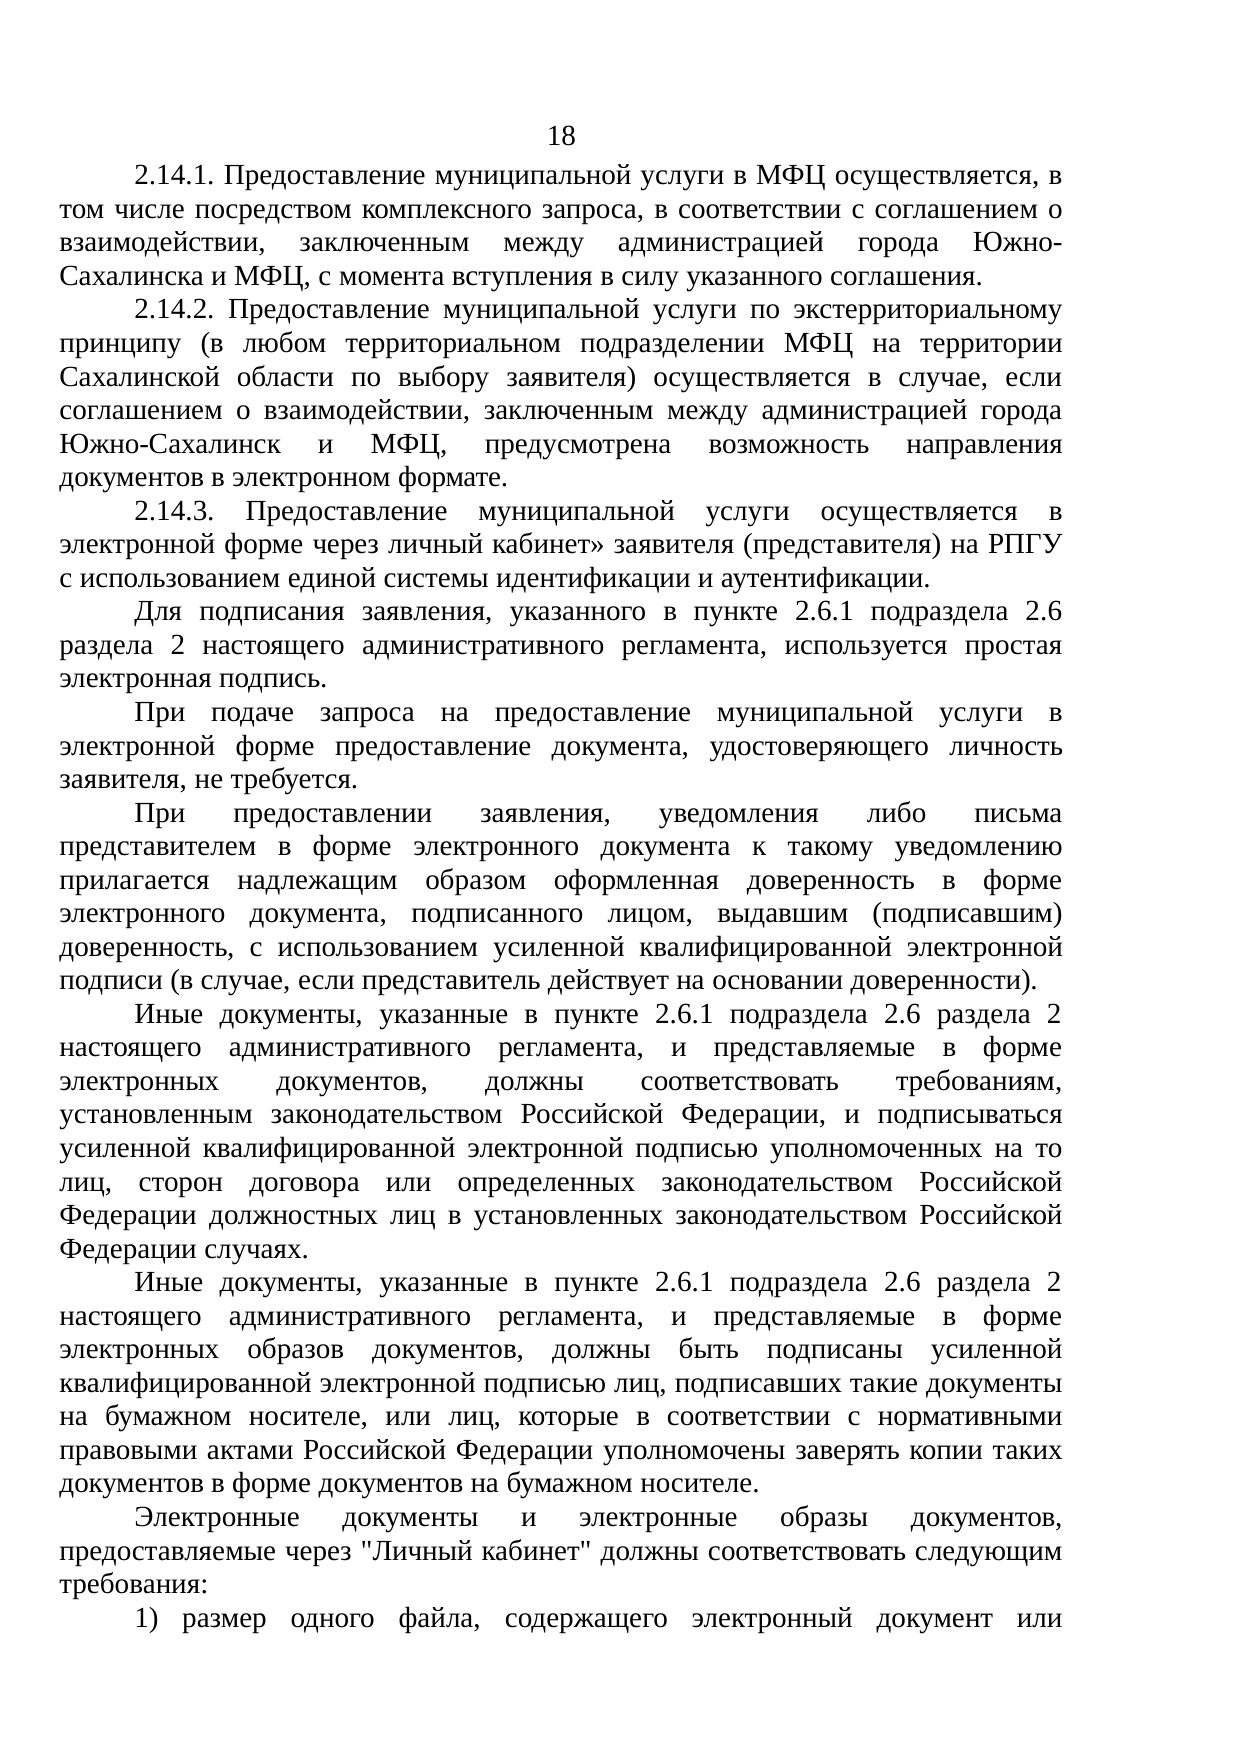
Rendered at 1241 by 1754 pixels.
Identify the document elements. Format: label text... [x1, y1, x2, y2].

text Иные документы, указанные в пункте 2.6.1 подраздела 2.6 раздела 2 настоящего административного регламента, и представляемые в форме электронных образов документов, должны быть подписаны усиленной квалифицированной электронной подписью лиц, подписавших такие документы на бумажном носителе, или лиц, которые в соответствии с нормативными правовыми актами Российской Федерации уполномочены заверять копии таких документов в форме документов на бумажном носителе. [59, 1264, 1063, 1499]
text Электронные документы и электронные образы документов, предоставляемые через "Личный кабинет" должны соответствовать следующим требования: [59, 1499, 1063, 1600]
text При подаче запроса на предоставление муниципальной услуги в электронной форме предоставление документа, удостоверяющего личность заявителя, не требуется. [59, 694, 1063, 795]
text 2.14.1. Предоставление муниципальной услуги в МФЦ осуществляется, в том числе посредством комплексного запроса, в соответствии с соглашением о взаимодействии, заключенным между администрацией города Южно-Сахалинска и МФЦ, с момента вступления в силу указанного соглашения. [59, 158, 1063, 292]
text Для подписания заявления, указанного в пункте 2.6.1 подраздела 2.6 раздела 2 настоящего административного регламента, используется простая электронная подпись. [59, 594, 1063, 694]
text 2.14.3. Предоставление муниципальной услуги осуществляется в электронной форме через личный кабинет» заявителя (представителя) на РПГУ с использованием единой системы идентификации и аутентификации. [59, 493, 1063, 594]
text 1) размер одного файла, содержащего электронный документ или [59, 1600, 1063, 1633]
text При предоставлении заявления, уведомления либо письма представителем в форме электронного документа к такому уведомлению прилагается надлежащим образом оформленная доверенность в форме электронного документа, подписанного лицом, выдавшим (подписавшим) доверенность, с использованием усиленной квалифицированной электронной подписи (в случае, если представитель действует на основании доверенности). [59, 795, 1063, 996]
text 2.14.2. Предоставление муниципальной услуги по экстерриториальному принципу (в любом территориальном подразделении МФЦ на территории Сахалинской области по выбору заявителя) осуществляется в случае, если соглашением о взаимодействии, заключенным между администрацией города Южно-Сахалинск и МФЦ, предусмотрена возможность направления документов в электронном формате. [59, 292, 1063, 493]
text Иные документы, указанные в пункте 2.6.1 подраздела 2.6 раздела 2 настоящего административного регламента, и представляемые в форме электронных документов, должны соответствовать требованиям, установленным законодательством Российской Федерации, и подписываться усиленной квалифицированной электронной подписью уполномоченных на то лиц, сторон договора или определенных законодательством Российской Федерации должностных лиц в установленных законодательством Российской Федерации случаях. [59, 996, 1063, 1264]
